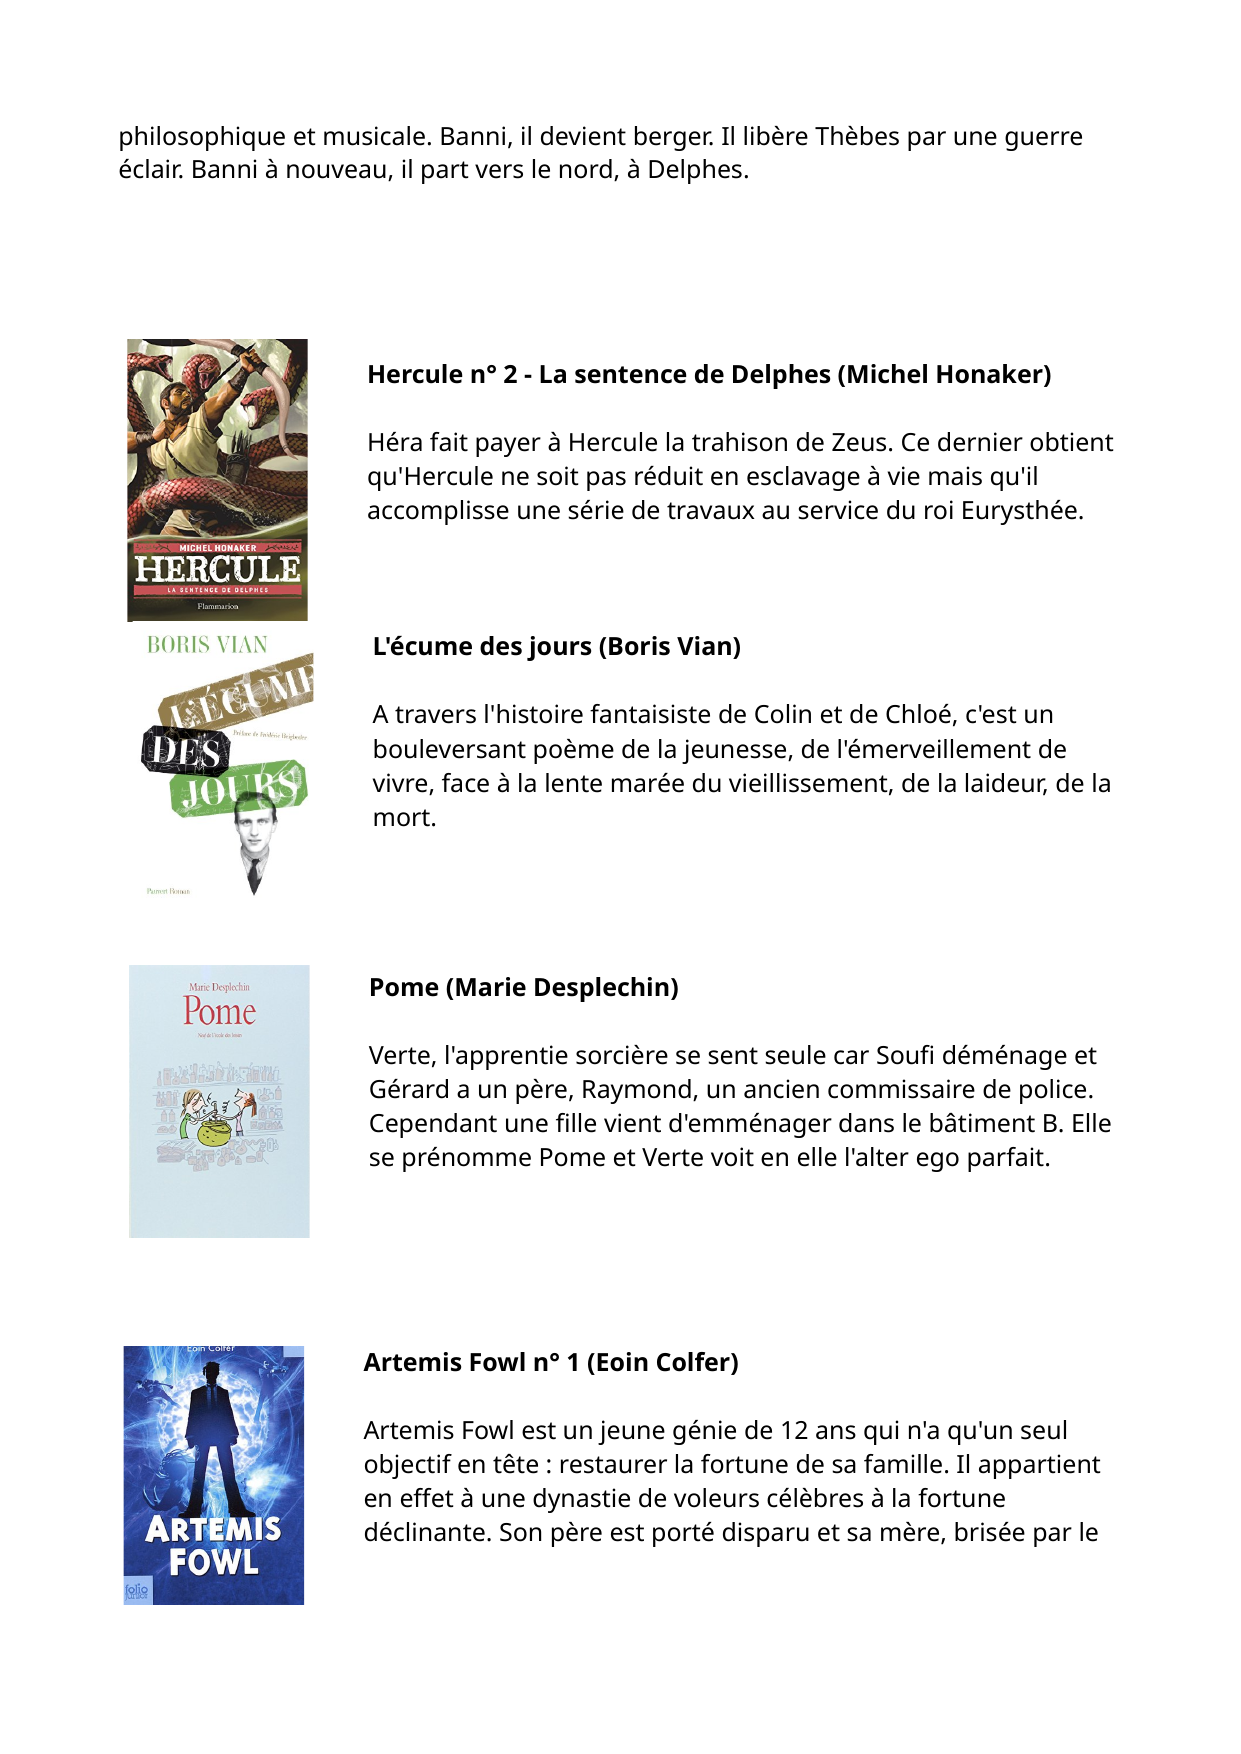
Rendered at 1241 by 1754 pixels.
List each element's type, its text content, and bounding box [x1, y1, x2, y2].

picture [123, 1346, 305, 1605]
text Verte, l'apprentie sorcière se sent seule car Soufi déménage et Gérard a un père, Raymond, un ancien commissaire de police. Cependant une fille vient d'emménager dans le bâtiment B. Elle se prénomme Pome et Verte voit en elle l'alter ego parfait. [310, 1038, 1122, 1174]
text Pome (Marie Desplechin) [310, 970, 1122, 1004]
picture [127, 339, 314, 909]
text Héra fait payer à Hercule la trahison de Zeus. Ce dernier obtient qu'Hercule ne soit pas réduit en esclavage à vie mais qu'il accomplisse une série de travaux au service du roi Eurysthée. [308, 425, 1122, 527]
text Artemis Fowl n° 1 (Eoin Colfer) [118, 1344, 1122, 1378]
text philosophique et musicale. Banni, il devient berger. Il libère Thèbes par une guerre éclair. Banni à nouveau, il part vers le nord, à Delphes. [118, 118, 1122, 186]
text L'écume des jours (Boris Vian) [314, 629, 1122, 663]
text Hercule n° 2 - La sentence de Delphes (Michel Honaker) [308, 357, 1122, 391]
text A travers l'histoire fantaisiste de Colin et de Chloé, c'est un bouleversant poème de la jeunesse, de l'émerveillement de vivre, face à la lente marée du vieillissement, de la laideur, de la mort. [314, 697, 1122, 833]
text Artemis Fowl est un jeune génie de 12 ans qui n'a qu'un seul objectif en tête : restaurer la fortune de sa famille. Il appartient en effet à une dynastie de voleurs célèbres à la fortune déclinante. Son père est porté disparu et sa mère, brisée par le [305, 1412, 1122, 1549]
picture [129, 965, 310, 1238]
